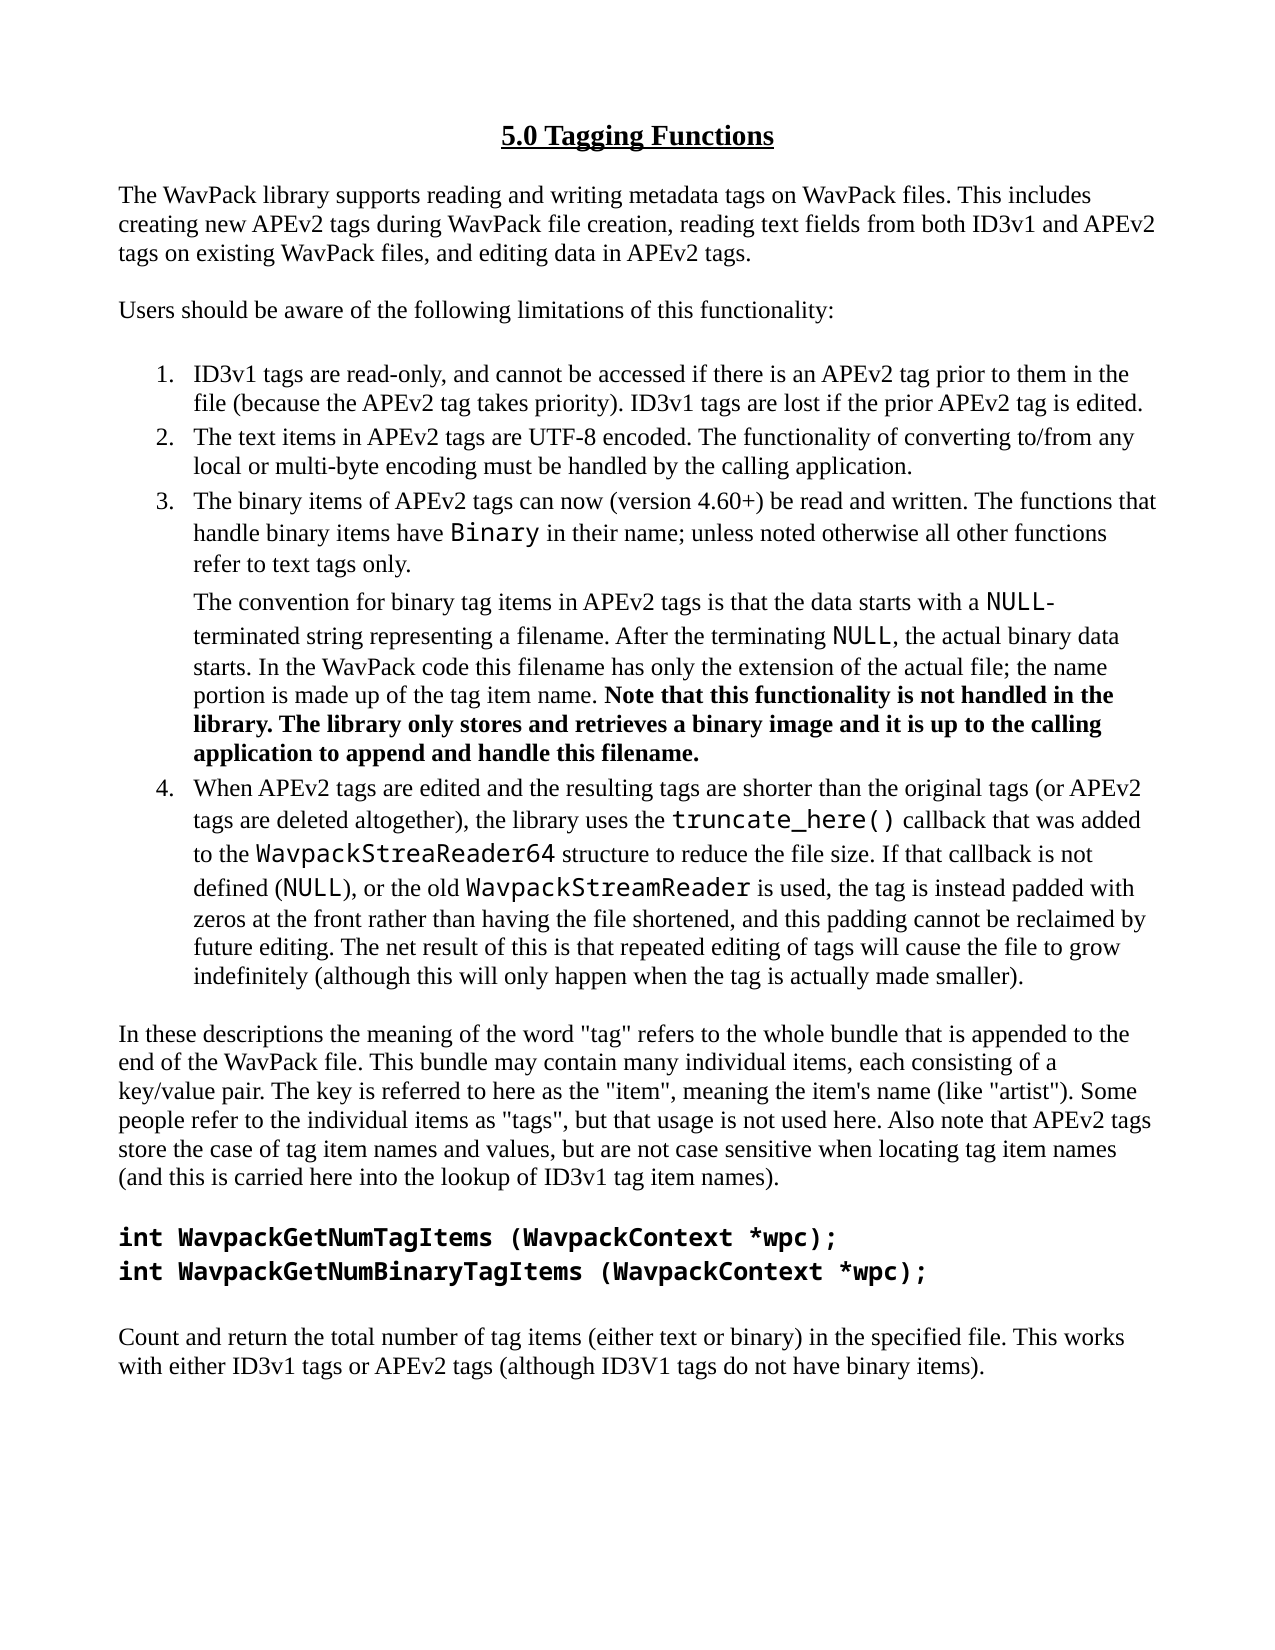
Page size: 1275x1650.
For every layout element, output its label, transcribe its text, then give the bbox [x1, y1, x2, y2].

list ID3v1 tags are read-only, and cannot be accessed if there is an APEv2 tag prior to them in the file (because the APEv2 tag takes priority). ID3v1 tags are lost if the prior APEv2 tag is edited. [156, 359, 1157, 416]
text Count and return the total number of tag items (either text or binary) in the specified file. This works with either ID3v1 tags or APEv2 tags (although ID3V1 tags do not have binary items). [118, 1322, 1157, 1380]
text 5.0 Tagging Functions [118, 118, 1157, 152]
text The WavPack library supports reading and writing metadata tags on WavPack files. This includes creating new APEv2 tags during WavPack file creation, reading text fields from both ID3v1 and APEv2 tags on existing WavPack files, and editing data in APEv2 tags. [118, 180, 1157, 267]
text int WavpackGetNumTagItems (WavpackContext *wpc); int WavpackGetNumBinaryTagItems (WavpackContext *wpc); [118, 1220, 1157, 1322]
text In these descriptions the meaning of the word "tag" refers to the whole bundle that is appended to the end of the WavPack file. This bundle may contain many individual items, each consisting of a key/value pair. The key is referred to here as the "item", meaning the item's name (like "artist"). Some people refer to the individual items as "tags", but that usage is not used here. Also note that APEv2 tags store the case of tag item names and values, but are not case sensitive when locating tag item names (and this is carried here into the lookup of ID3v1 tag item names). [118, 1019, 1157, 1191]
list When APEv2 tags are edited and the resulting tags are shorter than the original tags (or APEv2 tags are deleted altogether), the library uses the truncate_here() callback that was added to the WavpackStreaReader64 structure to reduce the file size. If that callback is not defined (NULL), or the old WavpackStreamReader is used, the tag is instead padded with zeros at the front rather than having the file shortened, and this padding cannot be reclaimed by future editing. The net result of this is that repeated editing of tags will cause the file to grow indefinitely (although this will only happen when the tag is actually made smaller). [156, 773, 1157, 990]
list The text items in APEv2 tags are UTF-8 encoded. The functionality of converting to/from any local or multi-byte encoding must be handled by the calling application. [156, 422, 1157, 480]
text Users should be aware of the following limitations of this functionality: [118, 295, 1157, 324]
list The convention for binary tag items in APEv2 tags is that the data starts with a NULL-terminated string representing a filename. After the terminating NULL, the actual binary data starts. In the WavPack code this filename has only the extension of the actual file; the name portion is made up of the tag item name. Note that this functionality is not handled in the library. The library only stores and retrieves a binary image and it is up to the calling application to append and handle this filename. [156, 584, 1157, 767]
list The binary items of APEv2 tags can now (version 4.60+) be read and written. The functions that handle binary items have Binary in their name; unless noted otherwise all other functions refer to text tags only. [156, 486, 1157, 578]
